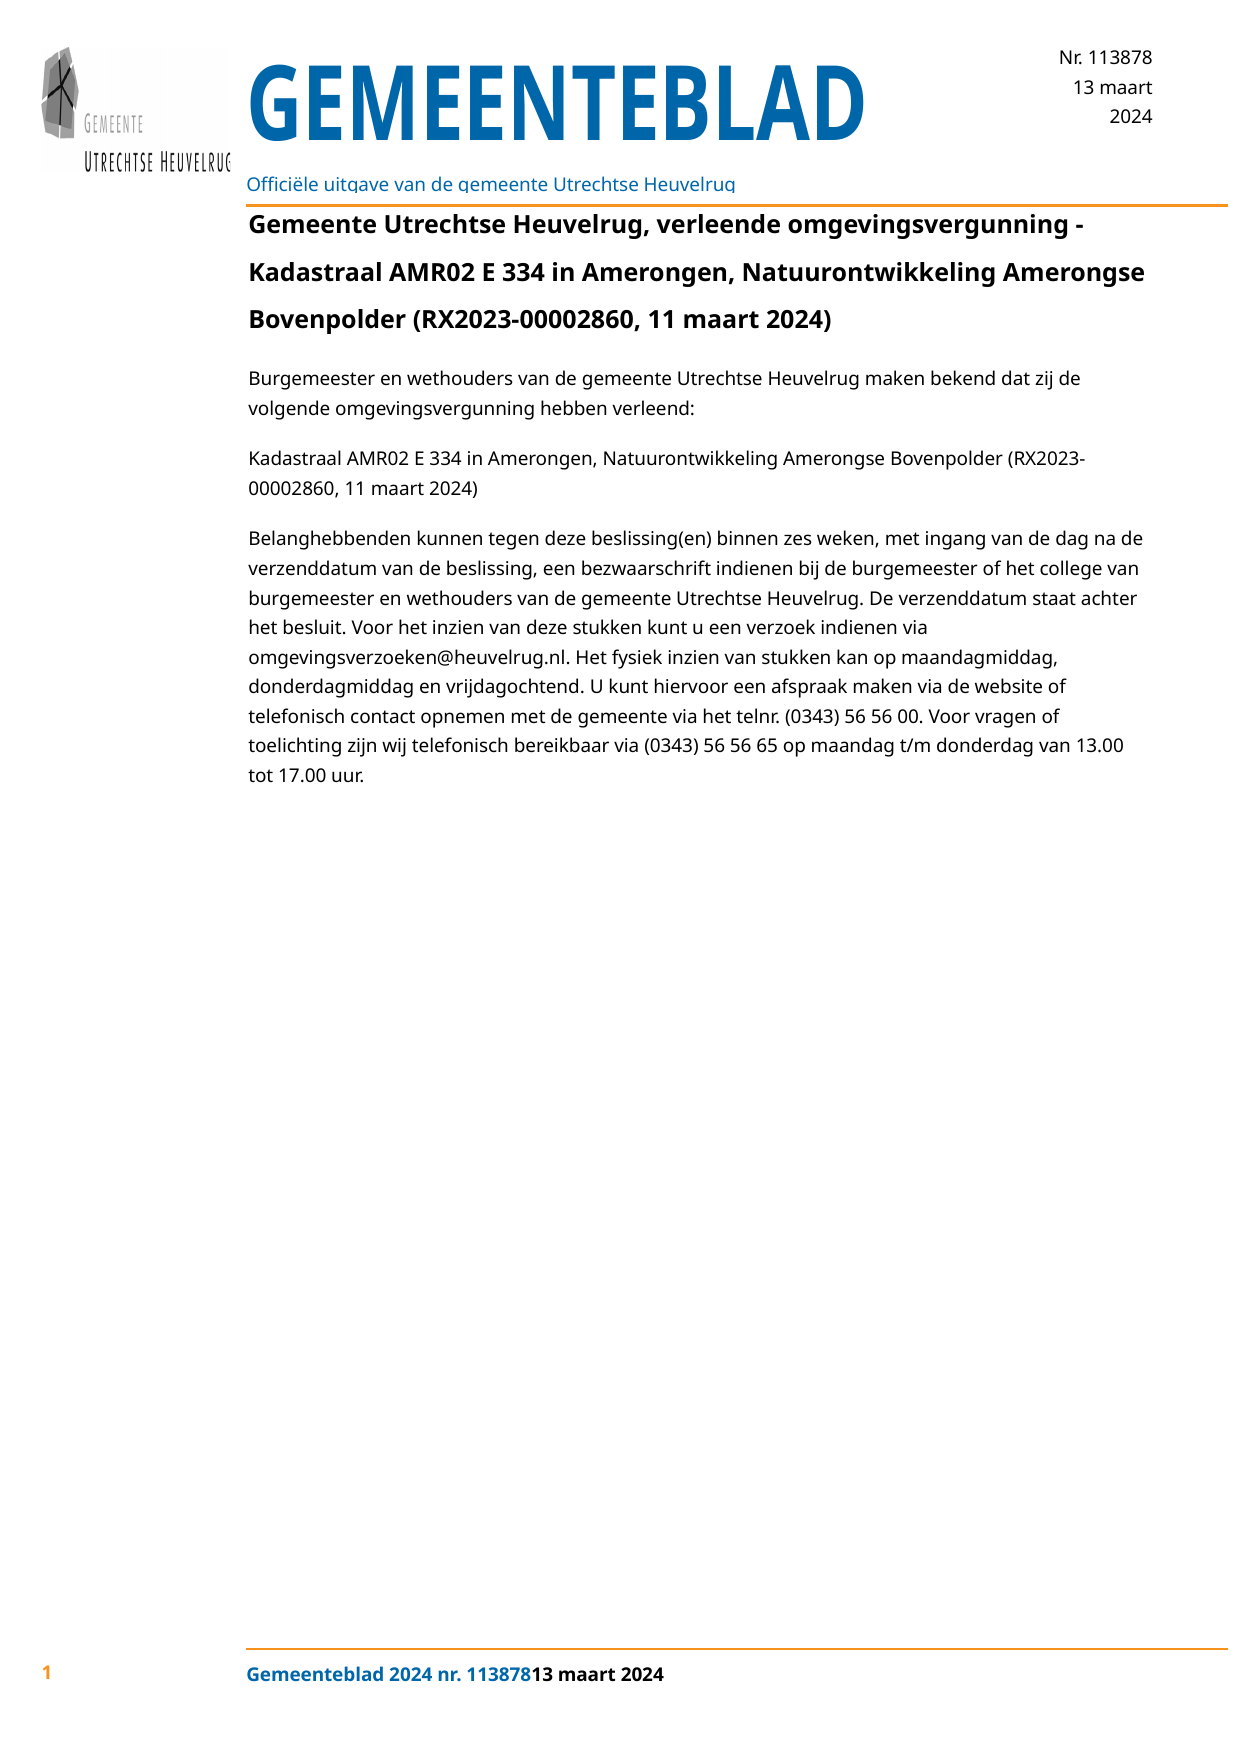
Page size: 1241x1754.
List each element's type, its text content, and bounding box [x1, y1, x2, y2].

text Belanghebbenden kunnen tegen deze beslissing(en) binnen zes weken, met ingang van de dag na de verzenddatum van de beslissing, een bezwaarschrift indienen bij de burgemeester of het college van burgemeester en wethouders van de gemeente Utrechtse Heuvelrug. De verzenddatum staat achter het besluit. Voor het inzien van deze stukken kunt u een verzoek indienen via omgevingsverzoeken@heuvelrug.nl. Het fysiek inzien van stukken kan op maandagmiddag, donderdagmiddag en vrijdagochtend. U kunt hiervoor een afspraak maken via de website of telefonisch contact opnemen met de gemeente via het telnr. (0343) 56 56 00. Voor vragen of toelichting zijn wij telefonisch bereikbaar via (0343) 56 56 65 op maandag t/m donderdag van 13.00 tot 17.00 uur. [248, 526, 1152, 788]
picture [41, 47, 231, 172]
text Burgemeester en wethouders van de gemeente Utrechtse Heuvelrug maken bekend dat zij de volgende omgevingsvergunning hebben verleend: [248, 366, 1152, 421]
text Kadastraal AMR02 E 334 in Amerongen, Natuurontwikkeling Amerongse Bovenpolder (RX2023-00002860, 11 maart 2024) [248, 446, 1152, 501]
text Gemeente Utrechtse Heuvelrug, verleende omgevingsvergunning - Kadastraal AMR02 E 334 in Amerongen, Natuurontwikkeling Amerongse Bovenpolder (RX2023-00002860, 11 maart 2024) [248, 207, 1152, 336]
